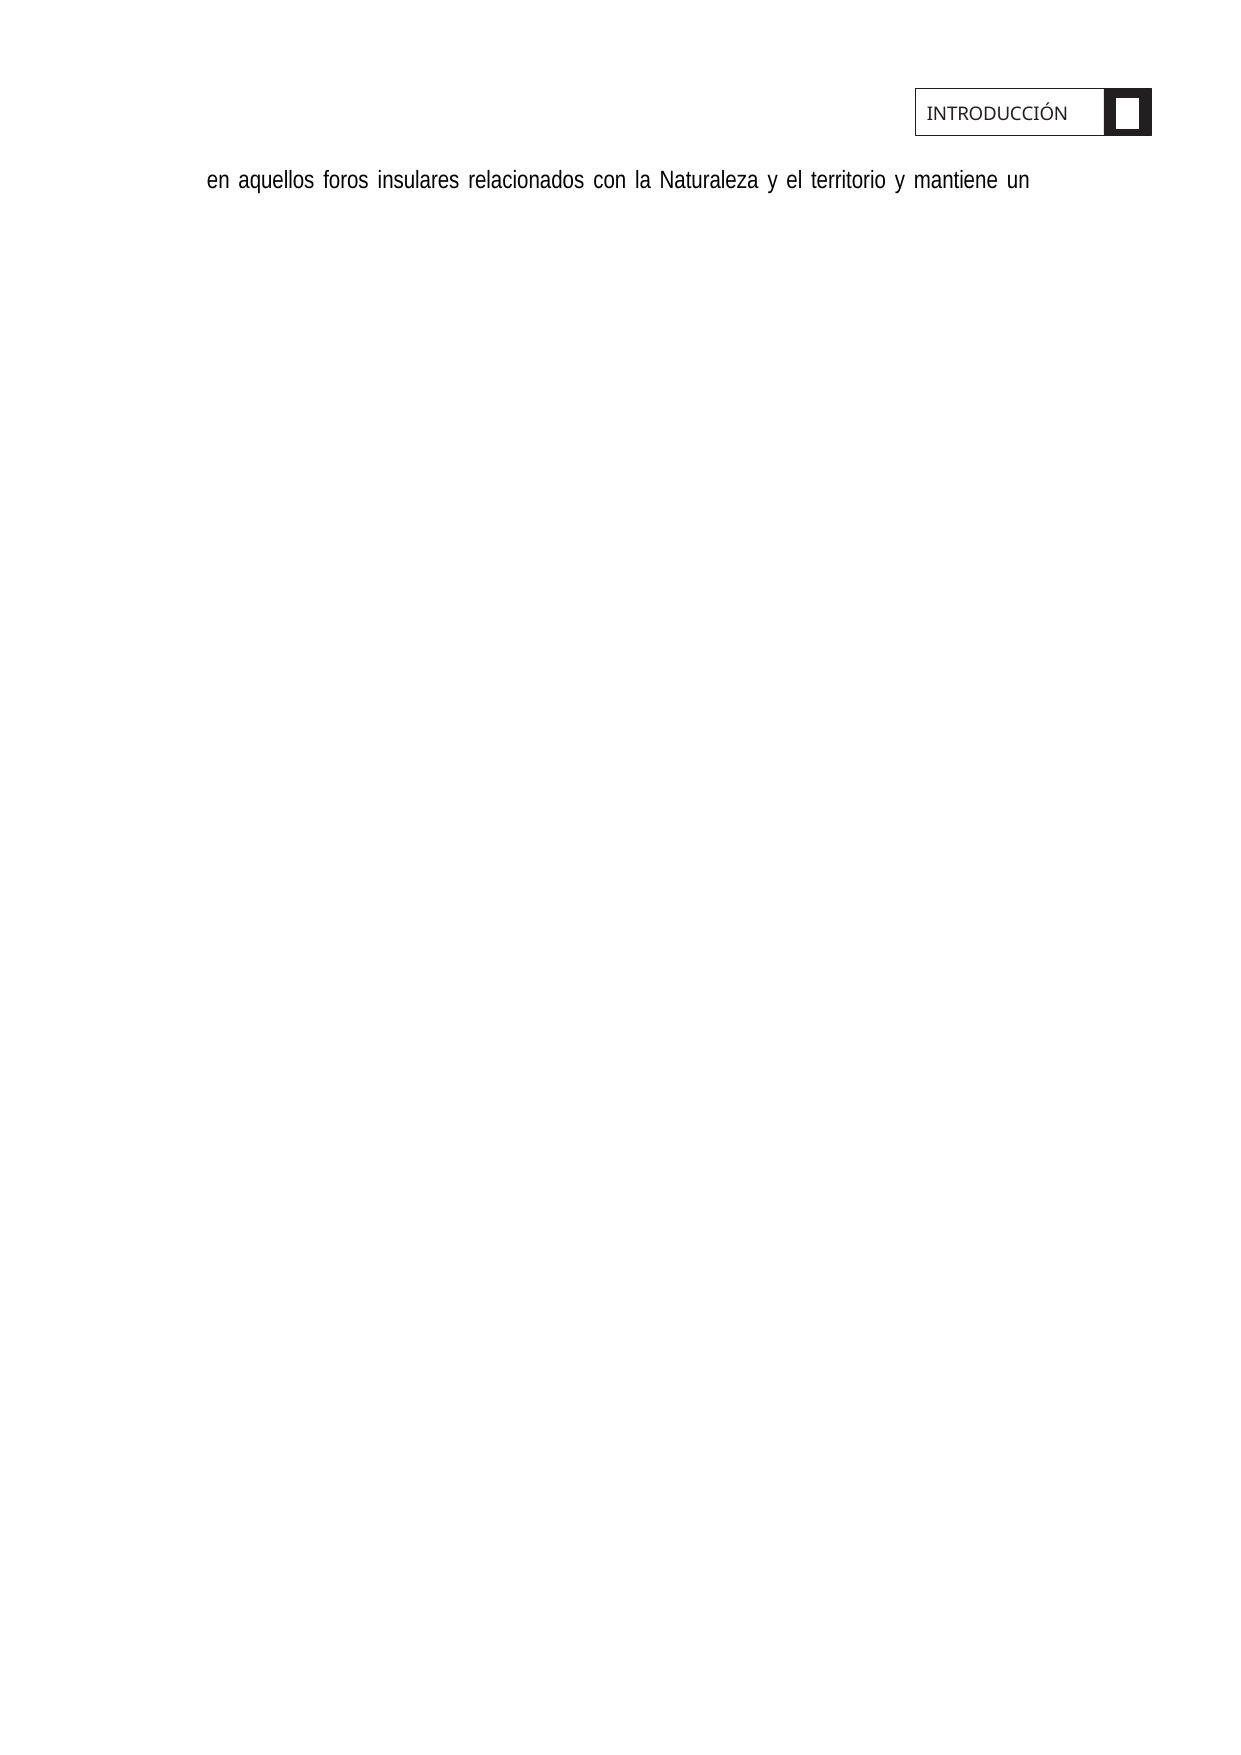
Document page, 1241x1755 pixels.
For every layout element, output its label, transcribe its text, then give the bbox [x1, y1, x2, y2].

text en aquellos foros insulares relacionados con la Naturaleza y el territorio y mantiene un [207, 165, 1034, 193]
